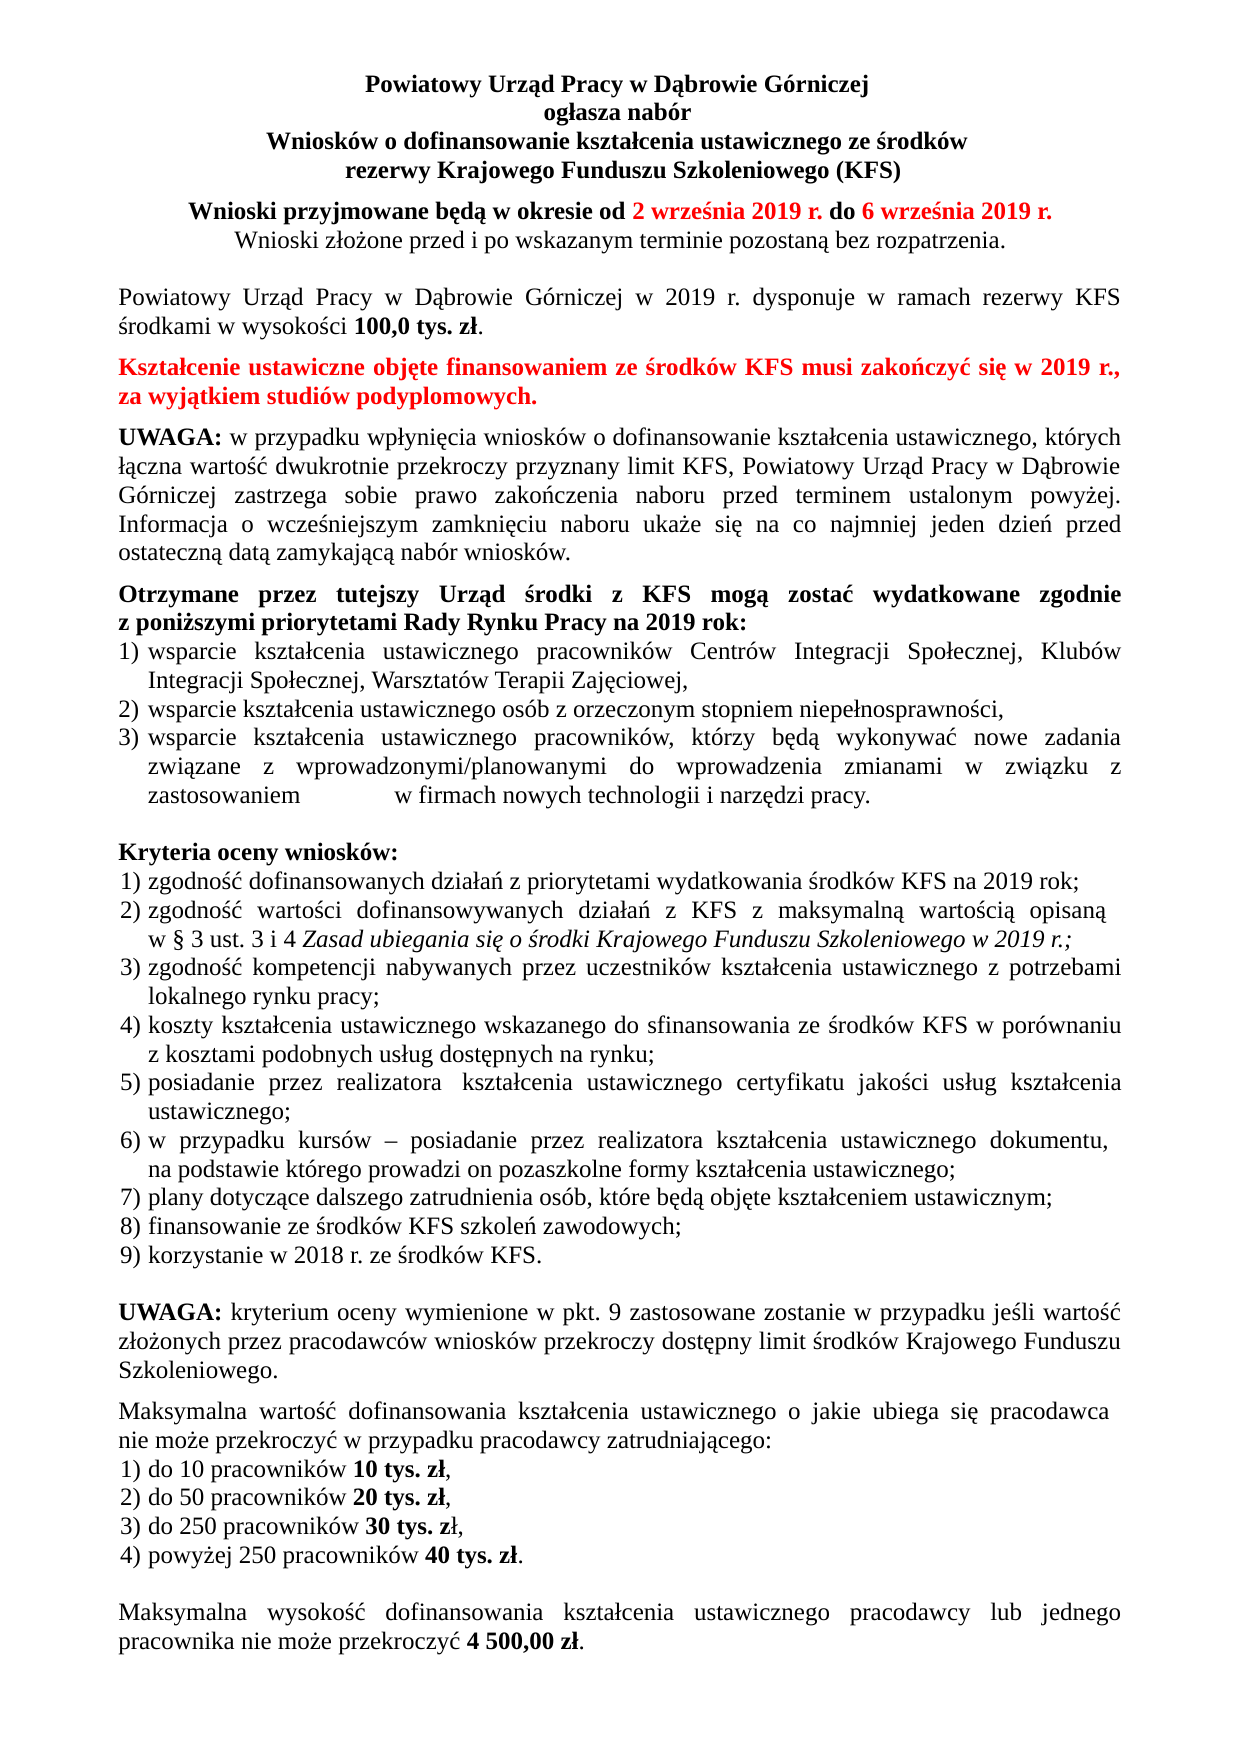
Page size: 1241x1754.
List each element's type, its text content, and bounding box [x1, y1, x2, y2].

text UWAGA: kryterium oceny wymienione w pkt. 9 zastosowane zostanie w przypadku jeśli wartość złożonych przez pracodawców wniosków przekroczy dostępny limit środków Krajowego Funduszu Szkoleniowego. [118, 1297, 1122, 1384]
text Maksymalna wartość dofinansowania kształcenia ustawicznego o jakie ubiega się pracodawca nie może przekroczyć w przypadku pracodawcy zatrudniającego: [118, 1396, 1122, 1454]
text Otrzymane przez tutejszy Urząd środki z KFS mogą zostać wydatkowane zgodnie z poniższymi priorytetami Rady Rynku Pracy na 2019 rok: [118, 579, 1122, 636]
list wsparcie kształcenia ustawicznego pracowników Centrów Integracji Społecznej, Klubów Integracji Społecznej, Warsztatów Terapii Zajęciowej, [118, 636, 1122, 694]
text Powiatowy Urząd Pracy w Dąbrowie Górniczej w 2019 r. dysponuje w ramach rezerwy KFS środkami w wysokości 100,0 tys. zł. [118, 282, 1122, 340]
text Wnioski złożone przed i po wskazanym terminie pozostaną bez rozpatrzenia. [118, 225, 1122, 282]
list do 10 pracowników 10 tys. zł, [120, 1454, 1122, 1482]
list zgodność kompetencji nabywanych przez uczestników kształcenia ustawicznego z potrzebami lokalnego rynku pracy; [120, 952, 1122, 1010]
text Wnioski przyjmowane będą w okresie od 2 września 2019 r. do 6 września 2019 r. [118, 196, 1122, 225]
list do 250 pracowników 30 tys. zł, [120, 1511, 1122, 1540]
list powyżej 250 pracowników 40 tys. zł. [120, 1540, 1122, 1569]
text Powiatowy Urząd Pracy w Dąbrowie Górniczej ogłasza nabór Wniosków o dofinansowanie kształcenia ustawicznego ze środków rezerwy Krajowego Funduszu Szkoleniowego (KFS) [118, 69, 1122, 184]
list w przypadku kursów – posiadanie przez realizatora kształcenia ustawicznego dokumentu, na podstawie którego prowadzi on pozaszkolne formy kształcenia ustawicznego; [120, 1125, 1122, 1182]
text Kryteria oceny wniosków: [118, 837, 1122, 866]
list wsparcie kształcenia ustawicznego osób z orzeczonym stopniem niepełnosprawności, [118, 694, 1122, 722]
list zgodność dofinansowanych działań z priorytetami wydatkowania środków KFS na 2019 rok; [120, 866, 1122, 895]
list wsparcie kształcenia ustawicznego pracowników, którzy będą wykonywać nowe zadania związane z wprowadzonymi/planowanymi do wprowadzenia zmianami w związku z zastosowaniem w firmach nowych technologii i narzędzi pracy. [118, 722, 1122, 809]
list zgodność wartości dofinansowywanych działań z KFS z maksymalną wartością opisaną w § 3 ust. 3 i 4 Zasad ubiegania się o środki Krajowego Funduszu Szkoleniowego w 2019 r.; [120, 895, 1122, 952]
list korzystanie w 2018 r. ze środków KFS. [120, 1240, 1122, 1269]
list finansowanie ze środków KFS szkoleń zawodowych; [120, 1211, 1122, 1240]
text Maksymalna wysokość dofinansowania kształcenia ustawicznego pracodawcy lub jednego pracownika nie może przekroczyć 4 500,00 zł. [118, 1597, 1122, 1655]
text UWAGA: w przypadku wpłynięcia wniosków o dofinansowanie kształcenia ustawicznego, których łączna wartość dwukrotnie przekroczy przyznany limit KFS, Powiatowy Urząd Pracy w Dąbrowie Górniczej zastrzega sobie prawo zakończenia naboru przed terminem ustalonym powyżej. Informacja o wcześniejszym zamknięciu naboru ukaże się na co najmniej jeden dzień przed ostateczną datą zamykającą nabór wniosków. [118, 422, 1122, 566]
list posiadanie przez realizatora kształcenia ustawicznego certyfikatu jakości usług kształcenia ustawicznego; [120, 1067, 1122, 1125]
list plany dotyczące dalszego zatrudnienia osób, które będą objęte kształceniem ustawicznym; [120, 1182, 1122, 1211]
list do 50 pracowników 20 tys. zł, [120, 1482, 1122, 1511]
list koszty kształcenia ustawicznego wskazanego do sfinansowania ze środków KFS w porównaniu z kosztami podobnych usług dostępnych na rynku; [120, 1010, 1122, 1067]
text Kształcenie ustawiczne objęte finansowaniem ze środków KFS musi zakończyć się w 2019 r., za wyjątkiem studiów podyplomowych. [118, 352, 1122, 410]
